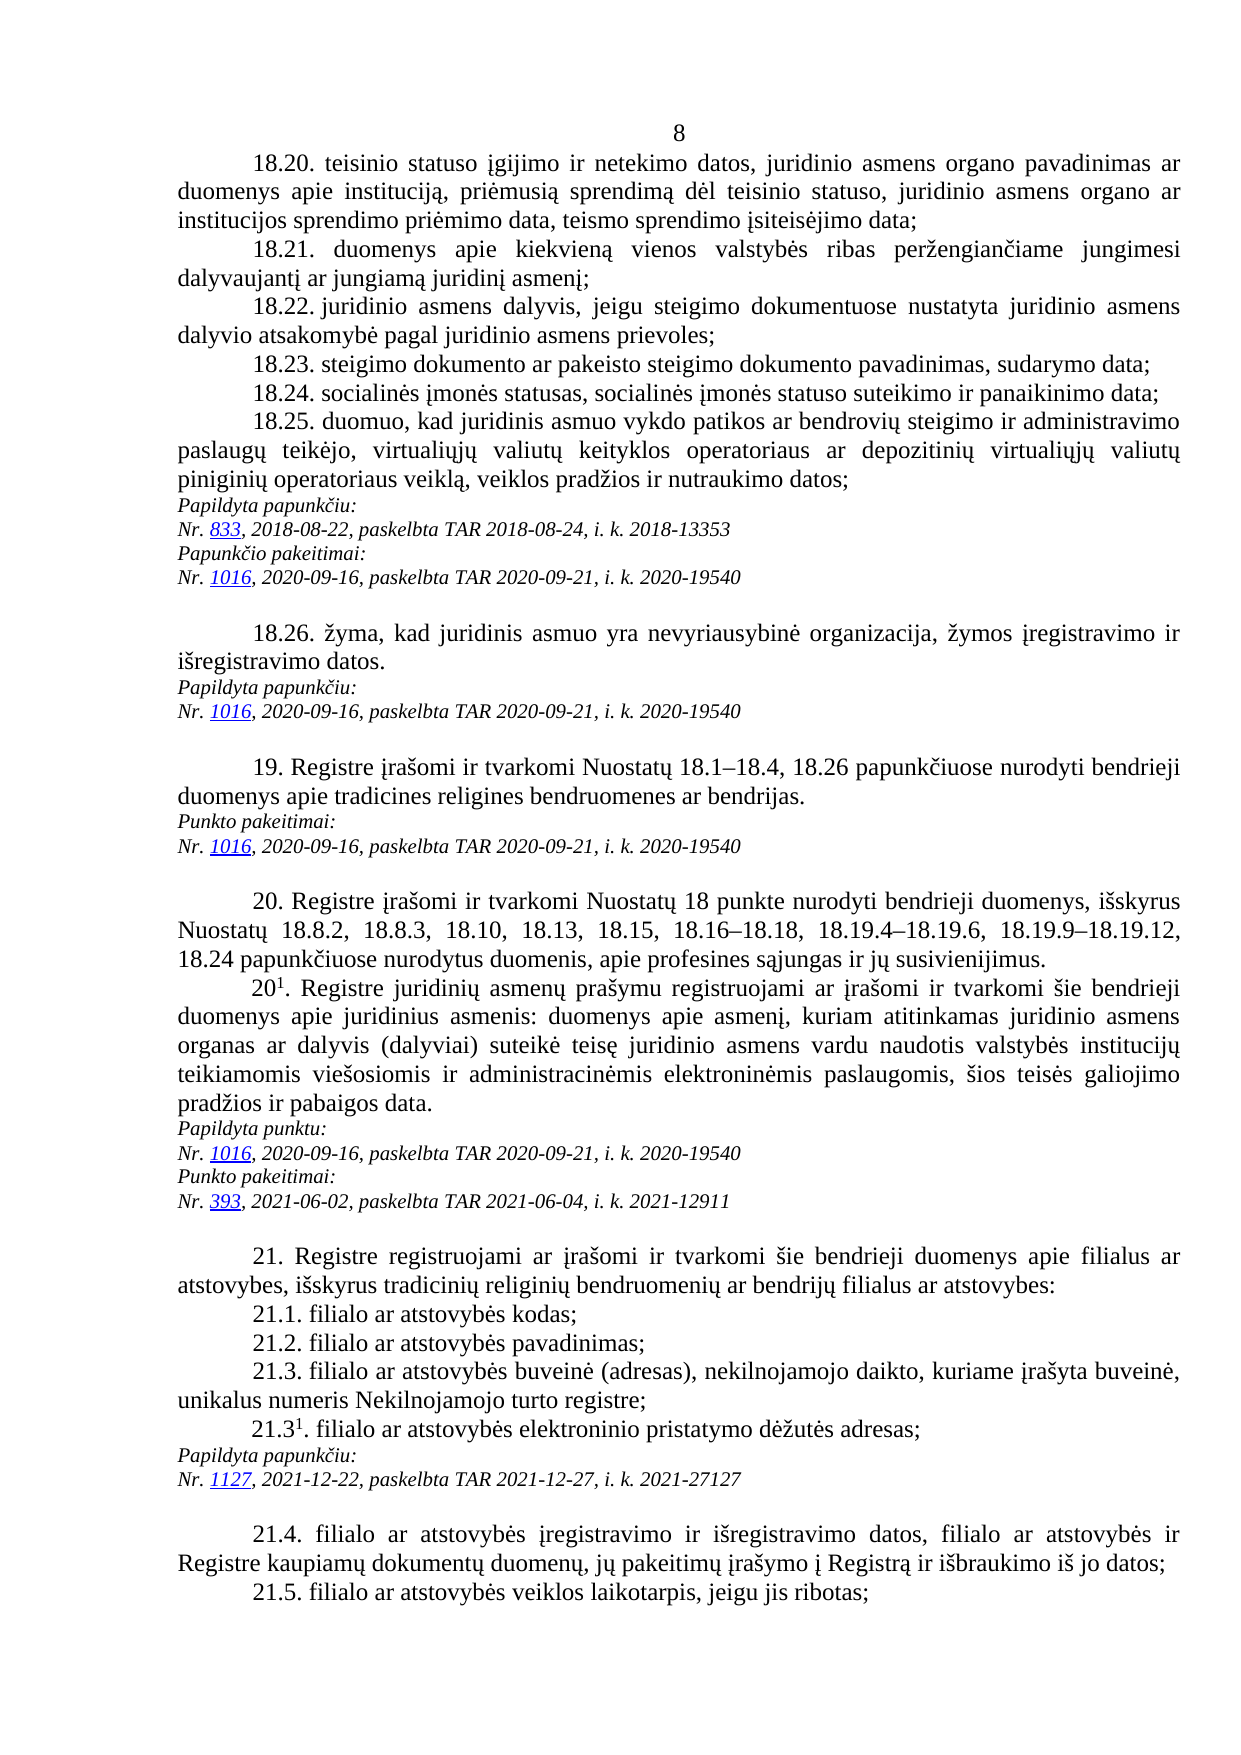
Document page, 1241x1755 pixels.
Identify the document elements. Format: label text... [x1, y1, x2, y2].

text Papildyta papunkčiu: [177, 1443, 1181, 1467]
text Nr. 1016, 2020-09-16, paskelbta TAR 2020-09-21, i. k. 2020-19540 [177, 565, 1181, 589]
text 21.31. filialo ar atstovybės elektroninio pristatymo dėžutės adresas; [251, 1414, 1181, 1443]
text Nr. 1016, 2020-09-16, paskelbta TAR 2020-09-21, i. k. 2020-19540 [177, 833, 1181, 858]
text 19. Registre įrašomi ir tvarkomi Nuostatų 18.1–18.4, 18.26 papunkčiuose nurodyti bendrieji duomenys apie tradicines religines bendruomenes ar bendrijas. [177, 752, 1181, 809]
text Papildyta papunkčiu: [177, 675, 1181, 699]
text Nr. 393, 2021-06-02, paskelbta TAR 2021-06-04, i. k. 2021-12911 [177, 1188, 1181, 1213]
text 18.20. teisinio statuso įgijimo ir netekimo datos, juridinio asmens organo pavadinimas ar duomenys apie instituciją, priėmusią sprendimą dėl teisinio statuso, juridinio asmens organo ar institucijos sprendimo priėmimo data, teismo sprendimo įsiteisėjimo data; [177, 148, 1181, 234]
text 21. Registre registruojami ar įrašomi ir tvarkomi šie bendrieji duomenys apie filialus ar atstovybes, išskyrus tradicinių religinių bendruomenių ar bendrijų filialus ar atstovybes: [177, 1241, 1181, 1299]
text 21.3. filialo ar atstovybės buveinė (adresas), nekilnojamojo daikto, kuriame įrašyta buveinė, unikalus numeris Nekilnojamojo turto registre; [177, 1356, 1181, 1414]
text 20. Registre įrašomi ir tvarkomi Nuostatų 18 punkte nurodyti bendrieji duomenys, išskyrus Nuostatų 18.8.2, 18.8.3, 18.10, 18.13, 18.15, 18.16–18.18, 18.19.4–18.19.6, 18.19.9–18.19.12, 18.24 papunkčiuose nurodytus duomenis, apie profesines sąjungas ir jų susivienijimus. [177, 886, 1181, 973]
text 18.23. steigimo dokumento ar pakeisto steigimo dokumento pavadinimas, sudarymo data; [177, 349, 1181, 378]
text Punkto pakeitimai: [177, 809, 1181, 833]
text Nr. 1016, 2020-09-16, paskelbta TAR 2020-09-21, i. k. 2020-19540 [177, 699, 1181, 723]
text Punkto pakeitimai: [177, 1164, 1181, 1188]
text Nr. 833, 2018-08-22, paskelbta TAR 2018-08-24, i. k. 2018-13353 [177, 517, 1181, 541]
text Papunkčio pakeitimai: [177, 541, 1181, 565]
text 18.25. duomuo, kad juridinis asmuo vykdo patikos ar bendrovių steigimo ir administravimo paslaugų teikėjo, virtualiųjų valiutų keityklos operatoriaus ar depozitinių virtualiųjų valiutų piniginių operatoriaus veiklą, veiklos pradžios ir nutraukimo datos; [177, 406, 1181, 493]
text 21.1. filialo ar atstovybės kodas; [177, 1299, 1181, 1328]
text 18.24. socialinės įmonės statusas, socialinės įmonės statuso suteikimo ir panaikinimo data; [177, 378, 1181, 406]
text 21.5. filialo ar atstovybės veiklos laikotarpis, jeigu jis ribotas; [177, 1577, 1181, 1606]
text Papildyta punktu: [177, 1116, 1181, 1140]
text 18.26. žyma, kad juridinis asmuo yra nevyriausybinė organizacija, žymos įregistravimo ir išregistravimo datos. [177, 618, 1181, 675]
text 18.22. juridinio asmens dalyvis, jeigu steigimo dokumentuose nustatyta juridinio asmens dalyvio atsakomybė pagal juridinio asmens prievoles; [177, 291, 1181, 349]
text 201. Registre juridinių asmenų prašymu registruojami ar įrašomi ir tvarkomi šie bendrieji duomenys apie juridinius asmenis: duomenys apie asmenį, kuriam atitinkamas juridinio asmens organas ar dalyvis (dalyviai) suteikė teisę juridinio asmens vardu naudotis valstybės institucijų teikiamomis viešosiomis ir administracinėmis elektroninėmis paslaugomis, šios teisės galiojimo pradžios ir pabaigos data. [177, 973, 1181, 1116]
text Nr. 1016, 2020-09-16, paskelbta TAR 2020-09-21, i. k. 2020-19540 [177, 1140, 1181, 1164]
text Nr. 1127, 2021-12-22, paskelbta TAR 2021-12-27, i. k. 2021-27127 [177, 1467, 1181, 1491]
text 21.2. filialo ar atstovybės pavadinimas; [177, 1328, 1181, 1356]
text 18.21. duomenys apie kiekvieną vienos valstybės ribas peržengiančiame jungimesi dalyvaujantį ar jungiamą juridinį asmenį; [177, 234, 1181, 291]
text 21.4. filialo ar atstovybės įregistravimo ir išregistravimo datos, filialo ar atstovybės ir Registre kaupiamų dokumentų duomenų, jų pakeitimų įrašymo į Registrą ir išbraukimo iš jo datos; [177, 1519, 1181, 1577]
text Papildyta papunkčiu: [177, 493, 1181, 517]
